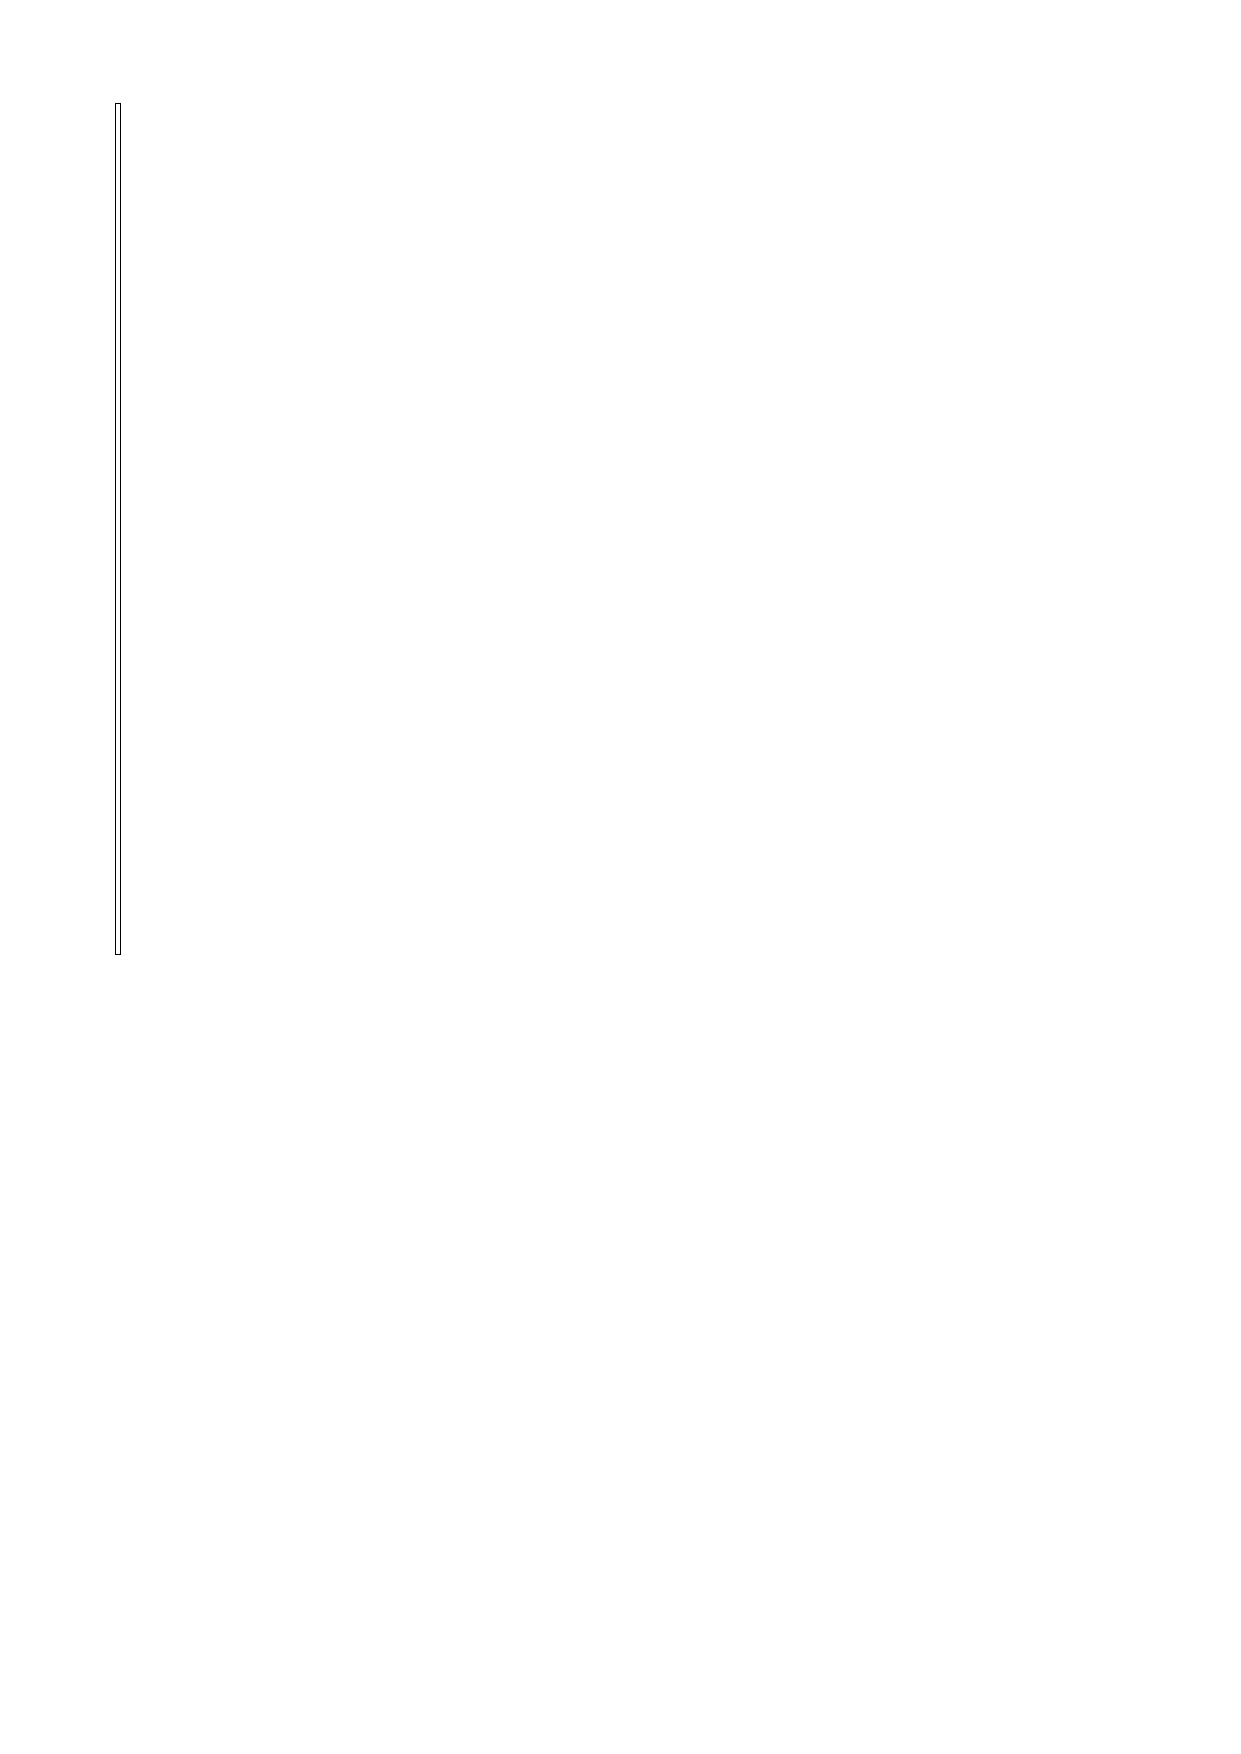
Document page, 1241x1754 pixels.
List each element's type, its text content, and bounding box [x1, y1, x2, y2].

table_header 六、自傳(約600字) [116, 104, 120, 954]
table_header [121, 103, 1124, 954]
